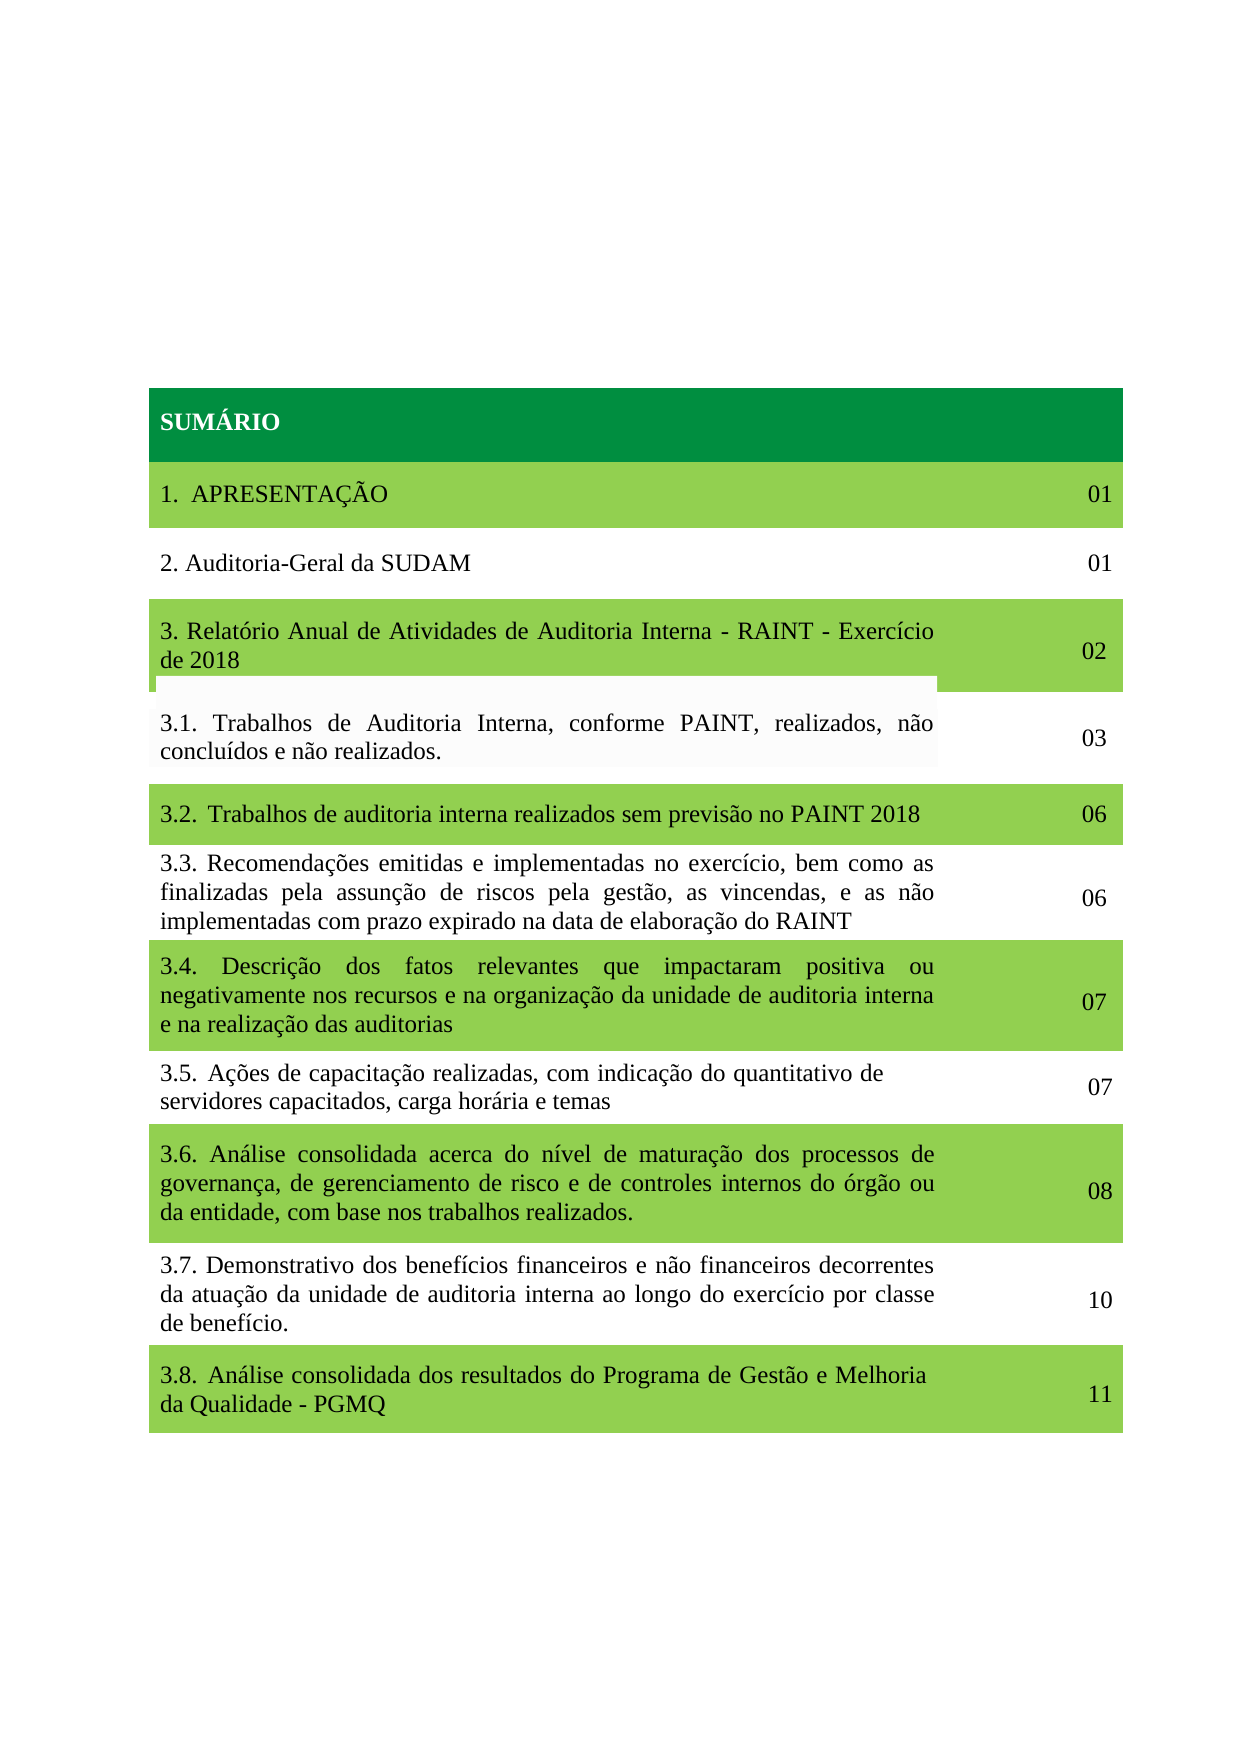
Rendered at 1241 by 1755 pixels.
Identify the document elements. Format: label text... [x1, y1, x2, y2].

table_cell 2. Auditoria-Geral da SUDAM [149, 528, 938, 599]
table_cell 3.6. Análise consolidada acerca do nível de maturação dos processos de governança, de gerenciamento de risco e de controles internos do órgão ou da entidade, com base nos trabalhos realizados. [149, 1124, 938, 1243]
table_cell 07 [938, 940, 1123, 1051]
table_cell [938, 693, 1123, 709]
table_header [938, 388, 1123, 462]
table_cell 3.4. Descrição dos fatos relevantes que impactaram positiva ou negativamente nos recursos e na organização da unidade de auditoria interna e na realização das auditorias [149, 940, 938, 1051]
table_cell 03 [938, 709, 1123, 767]
table_cell 3.1. Trabalhos de Auditoria Interna, conforme PAINT, realizados, não concluídos e não realizados. [149, 709, 938, 767]
table_cell 10 [938, 1243, 1123, 1345]
table_cell 01 [938, 528, 1123, 599]
table_cell 3.2. Trabalhos de auditoria interna realizados sem previsão no PAINT 2018 [149, 784, 938, 845]
table_cell 06 [938, 845, 1123, 940]
table_cell 1. APRESENTAÇÃO [149, 462, 938, 528]
table_cell 3.3. Recomendações emitidas e implementadas no exercício, bem como as finalizadas pela assunção de riscos pela gestão, as vincendas, e as não implementadas com prazo expirado na data de elaboração do RAINT [149, 845, 938, 940]
table_cell 11 [938, 1345, 1123, 1433]
table_cell 3.8. Análise consolidada dos resultados do Programa de Gestão e Melhoria da Qualidade - PGMQ [149, 1345, 938, 1433]
table_cell 06 [938, 784, 1123, 845]
table_cell 3.5. Ações de capacitação realizadas, com indicação do quantitativo de servidores capacitados, carga horária e temas [149, 1051, 938, 1124]
table_cell 3. Relatório Anual de Atividades de Auditoria Interna - RAINT - Exercício de 2018 [149, 599, 938, 692]
table_cell 08 [938, 1124, 1123, 1243]
table_cell 01 [938, 462, 1123, 528]
table_cell 3.7. Demonstrativo dos benefícios financeiros e não financeiros decorrentes da atuação da unidade de auditoria interna ao longo do exercício por classe de benefício. [149, 1243, 938, 1345]
table_header SUMÁRIO [149, 388, 938, 462]
table_cell [938, 767, 1123, 783]
table_cell [149, 767, 938, 783]
table_cell 02 [938, 599, 1123, 692]
table_cell [149, 693, 156, 709]
table_cell 07 [938, 1051, 1123, 1124]
